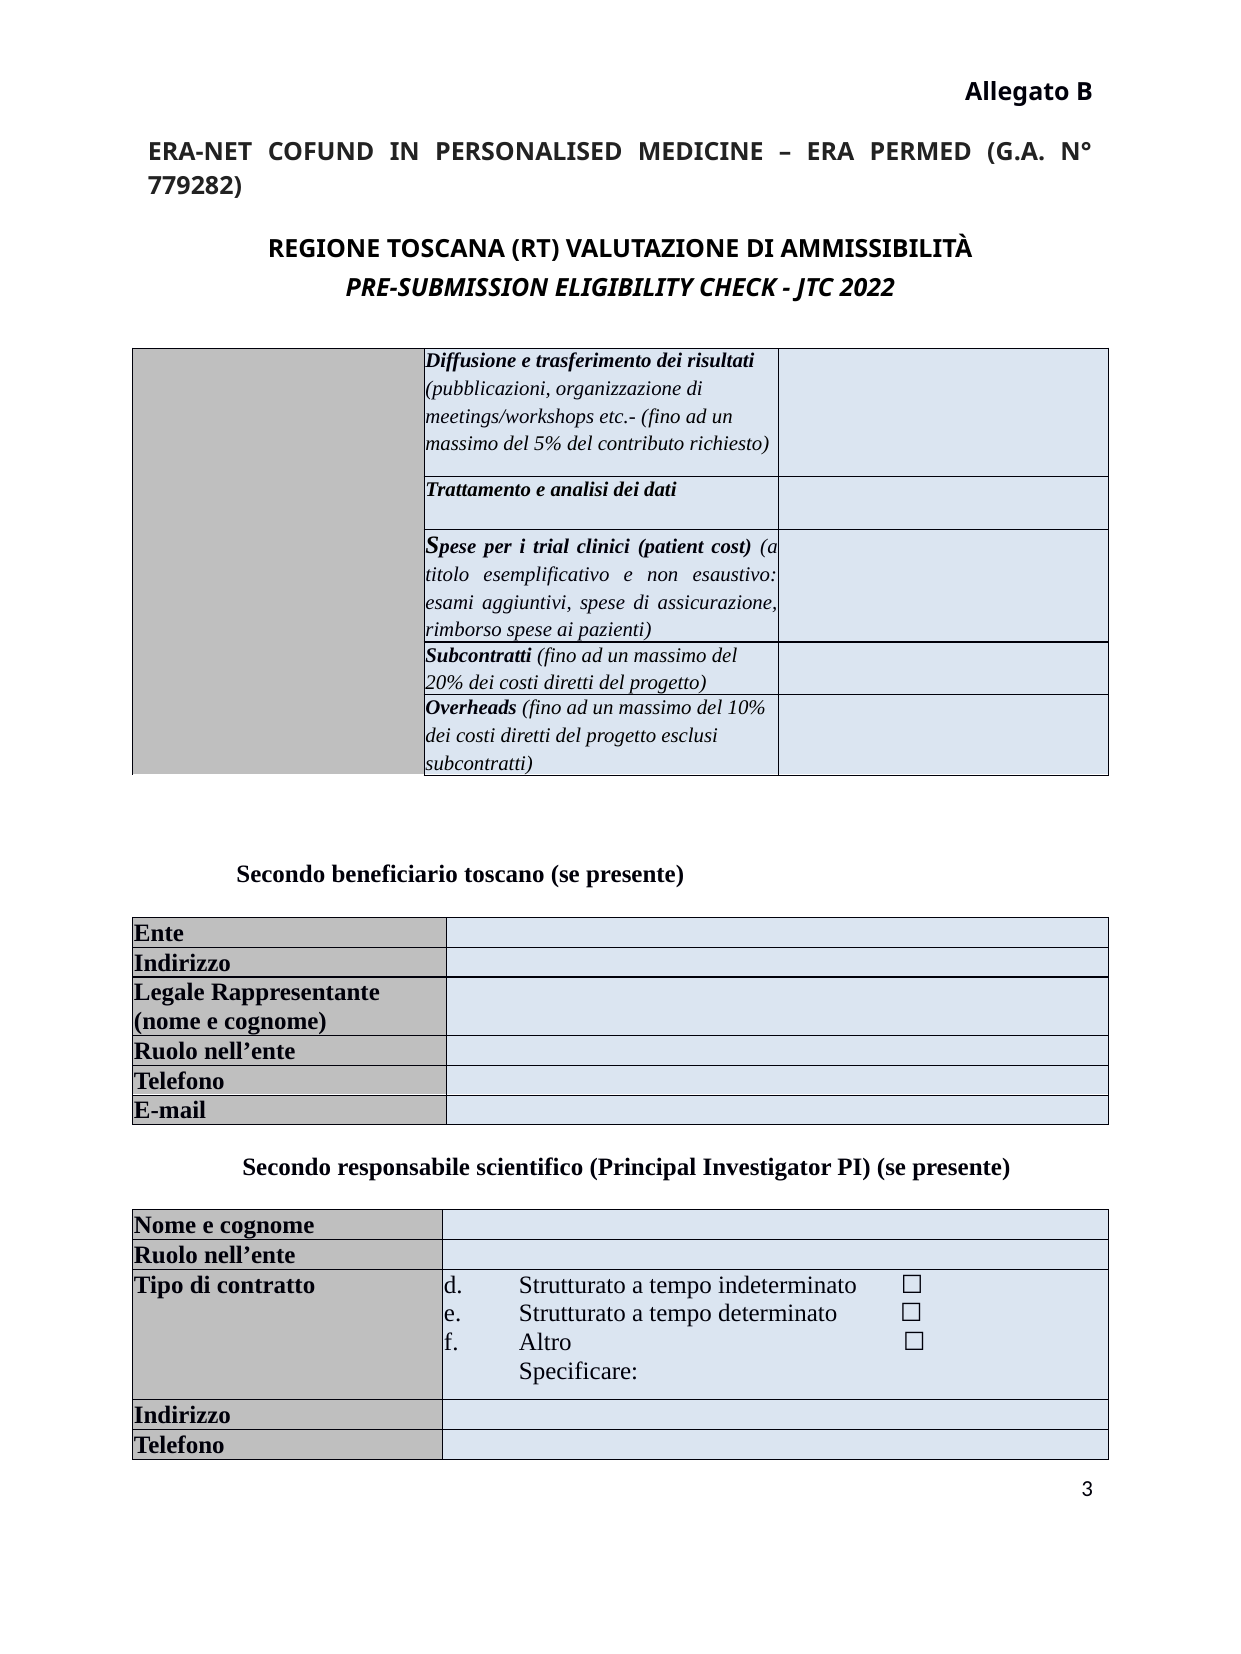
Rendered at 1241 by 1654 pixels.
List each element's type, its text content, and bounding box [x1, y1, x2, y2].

table_cell [447, 948, 1108, 976]
table_cell Indirizzo [133, 948, 446, 976]
table_cell Indirizzo [133, 1400, 442, 1429]
table_cell [779, 349, 1108, 476]
table_cell [779, 643, 1108, 694]
table_cell [443, 1400, 1108, 1429]
table_cell Overheads (fino ad un massimo del 10% dei costi diretti del progetto esclusi subcontratti) [425, 695, 778, 774]
table_cell Trattamento e analisi dei dati [425, 477, 778, 529]
table_cell Diffusione e trasferimento dei risultati (pubblicazioni, organizzazione di meetings/workshops etc.- (fino ad un massimo del 5% del contributo richiesto) [425, 349, 778, 476]
table_cell [447, 1066, 1108, 1094]
table_cell E-mail [133, 1096, 446, 1124]
table_cell [447, 978, 1108, 1035]
table_cell [133, 349, 424, 774]
table_cell [443, 1430, 1108, 1459]
table_cell [443, 1240, 1108, 1269]
table_cell Strutturato a tempo indeterminato ☐ Strutturato a tempo determinato ☐ Altro ☐ Specificare: [443, 1270, 1108, 1399]
table_cell Subcontratti (fino ad un massimo del 20% dei costi diretti del progetto) [425, 643, 778, 694]
table_header Nome e cognome [133, 1210, 442, 1239]
table_cell [447, 1096, 1108, 1124]
table_cell Tipo di contratto [133, 1270, 442, 1399]
text Secondo responsabile scientifico (Principal Investigator PI) (se presente) [242, 1152, 1093, 1180]
table_cell [779, 477, 1108, 529]
table_cell Ruolo nell’ente [133, 1240, 442, 1269]
table_cell Ruolo nell’ente [133, 1036, 446, 1065]
table_cell Telefono [133, 1430, 442, 1459]
table_cell Spese per i trial clinici (patient cost) (a titolo esemplificativo e non esaustivo: esami aggiuntivi, spese di assicurazione, rimborso spese ai pazienti) [425, 530, 778, 641]
table_cell Telefono [133, 1066, 446, 1094]
table_header [443, 1210, 1108, 1239]
table_cell [447, 1036, 1108, 1065]
table_cell Legale Rappresentante (nome e cognome) [133, 978, 446, 1035]
table_cell [779, 530, 1108, 641]
text Secondo beneficiario toscano (se presente) [236, 859, 1093, 888]
table_cell [779, 695, 1108, 774]
table_header [447, 918, 1108, 947]
table_header Ente [133, 918, 446, 947]
